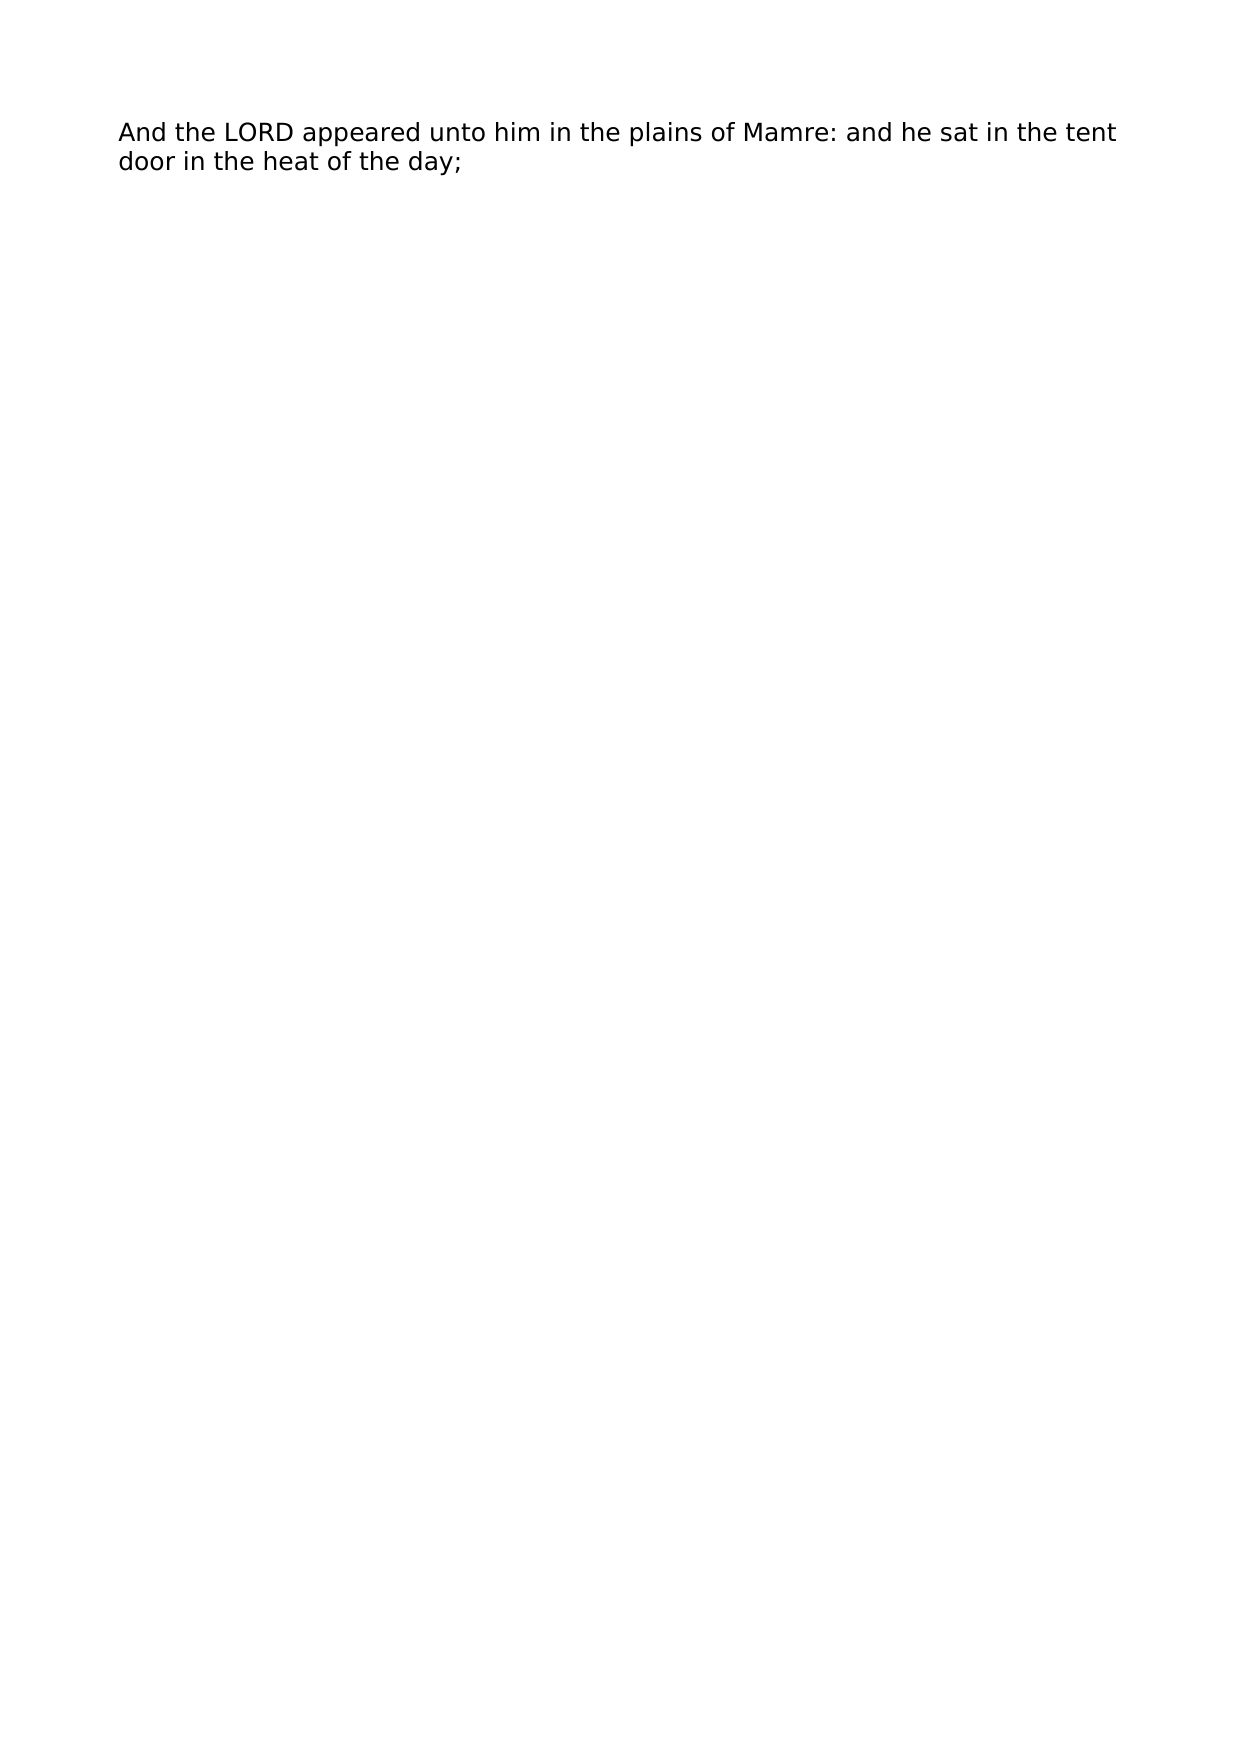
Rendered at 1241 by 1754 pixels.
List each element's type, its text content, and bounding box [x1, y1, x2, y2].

text And the LORD appeared unto him in the plains of Mamre: and he sat in the tent door in the heat of the day; [118, 118, 1122, 176]
